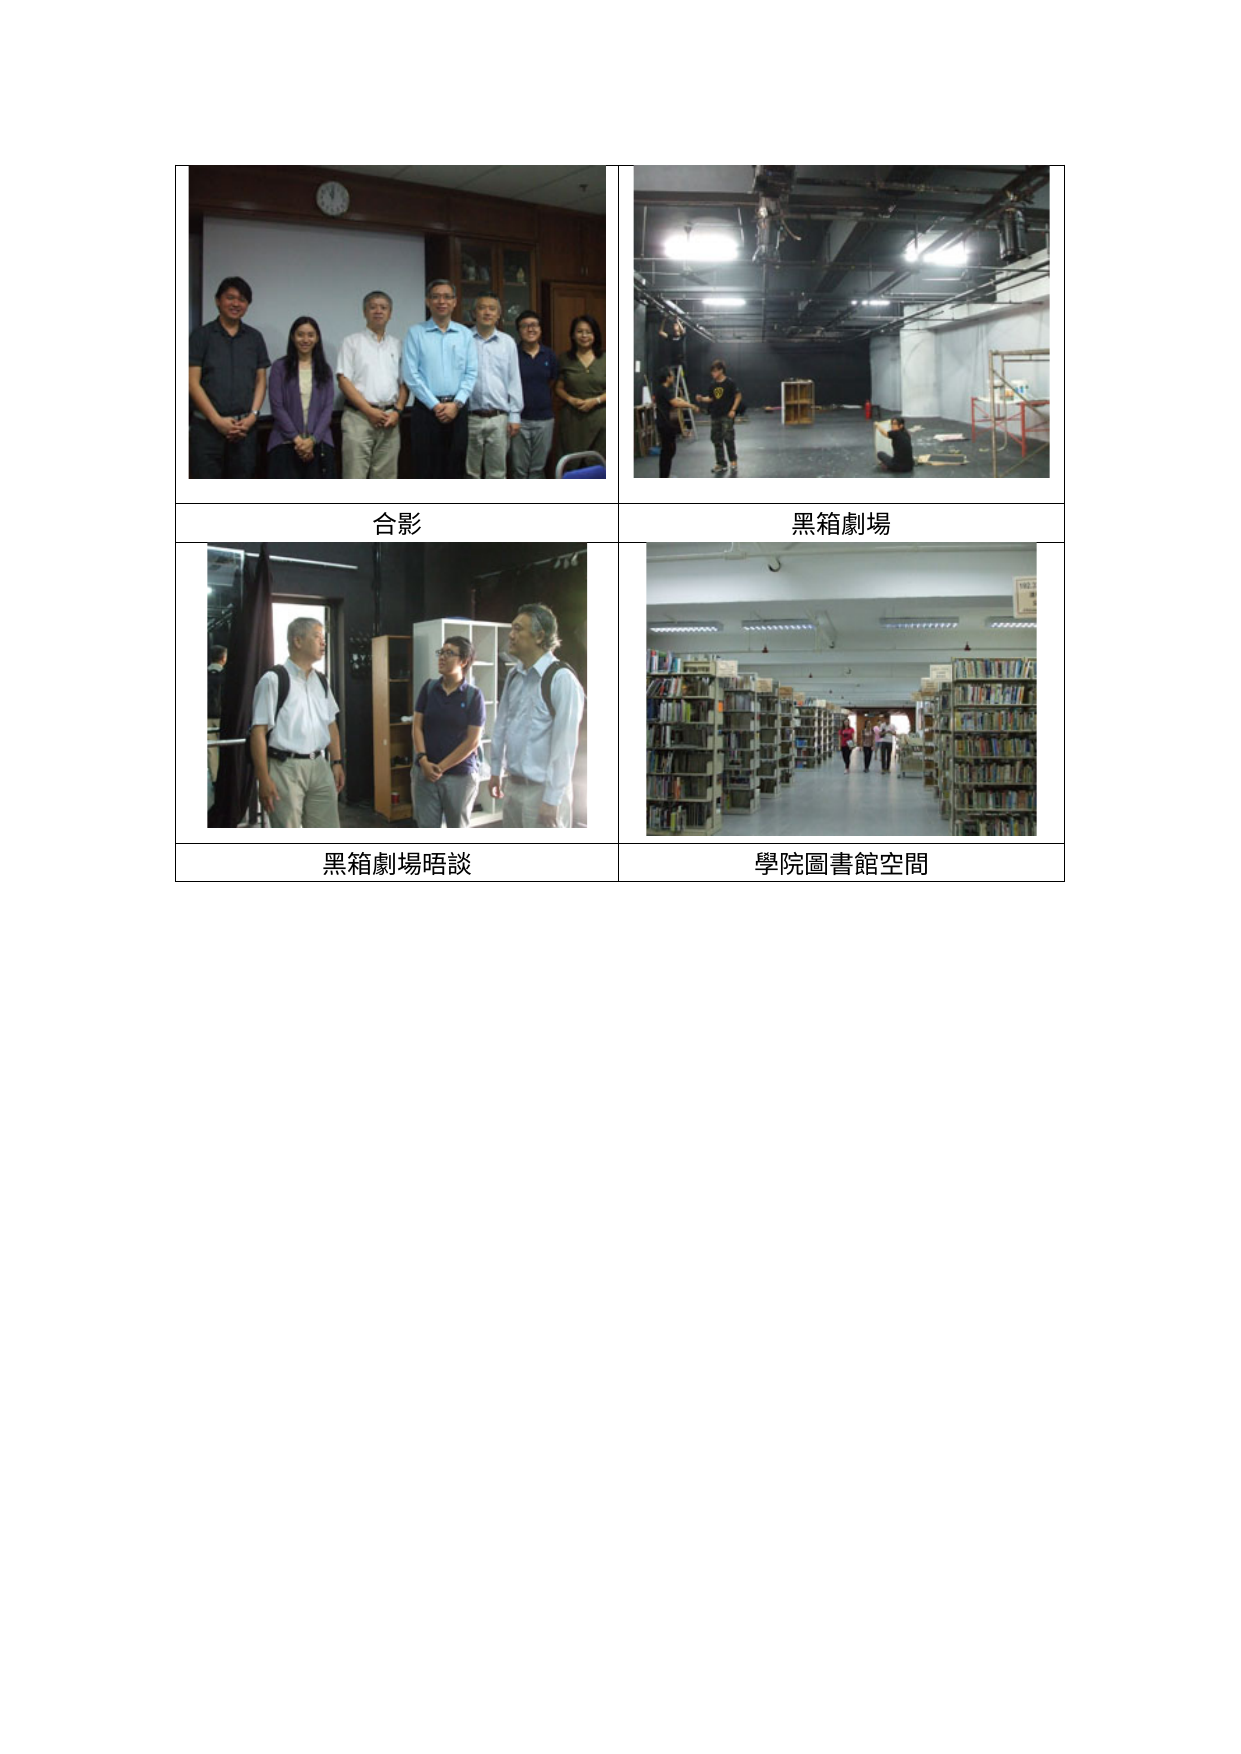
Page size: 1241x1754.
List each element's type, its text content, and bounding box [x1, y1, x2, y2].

table_cell [619, 166, 1064, 503]
table_cell [619, 543, 1064, 843]
table_cell [176, 166, 618, 503]
picture [646, 542, 1037, 836]
table_cell 學院圖書館空間 [619, 844, 1064, 881]
table_cell [176, 543, 618, 843]
table_cell 黑箱劇場 [619, 504, 1064, 542]
picture [188, 165, 606, 479]
picture [633, 165, 1050, 478]
table_cell 合影 [176, 504, 618, 542]
table_cell 黑箱劇場晤談 [176, 844, 618, 881]
picture [207, 542, 588, 828]
